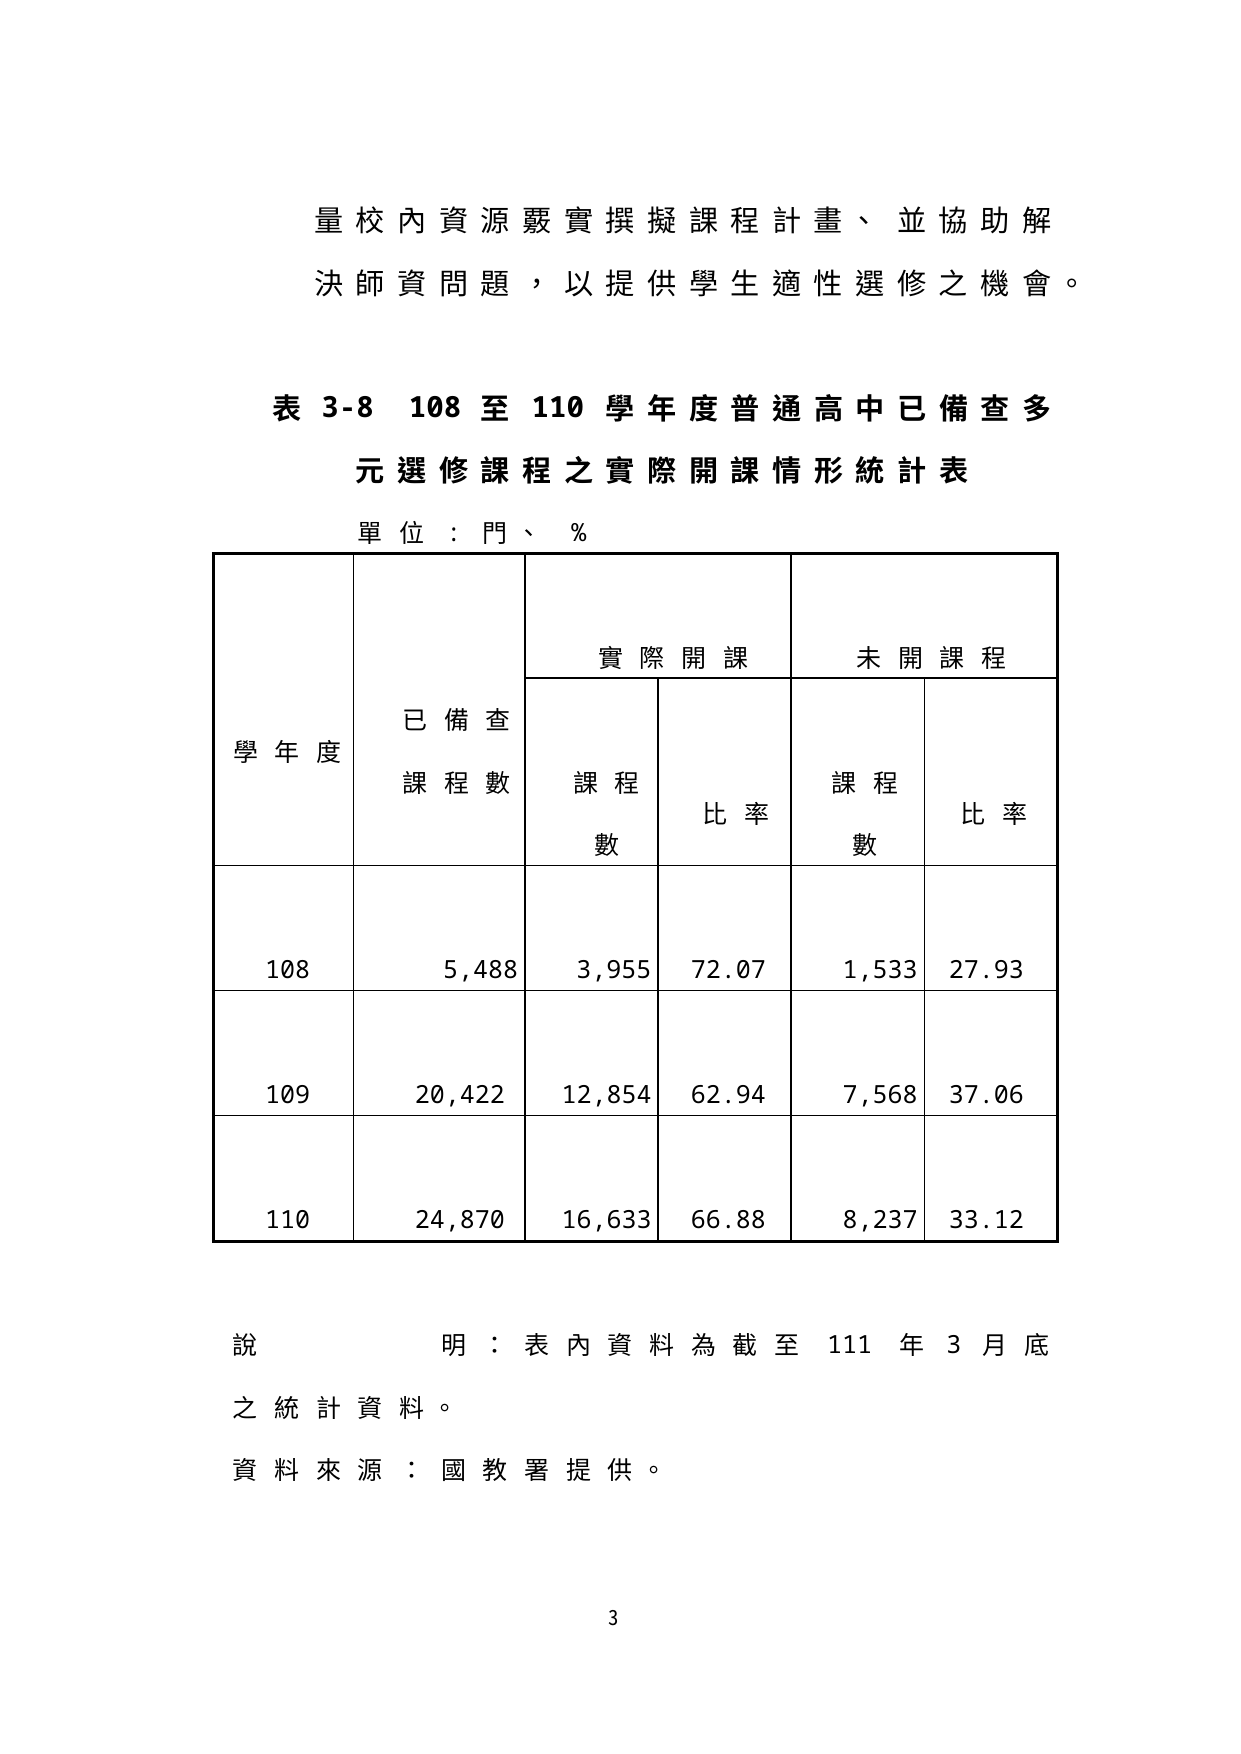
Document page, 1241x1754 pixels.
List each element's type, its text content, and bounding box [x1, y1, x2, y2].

table_header 已備查課程數 [354, 555, 524, 865]
table_cell 109 [215, 991, 353, 1115]
table_cell 課程數 [792, 679, 924, 865]
table_cell 62.94 [659, 991, 790, 1115]
text 多元選修課程未開課主要原因(詳表3-9)包括師資員額、學生選修人數不足、變更開課年度等，其中因師資員額而未開課校次占開課學校數比率，108至110學年分別為18.87%、17.30%及19.24%，僅次於學生選修人數不足因素之27.99%、21.7%及23.97%。各學年皆有學校因師資問題而未開課，允宜督促各校衡量校內資源覈實撰擬課程計畫、並協助解決師資問題，以提供學生適性選修之機會。 [271, 177, 1058, 302]
table_header 未開課程 [792, 555, 1056, 677]
table_cell 24,870 [354, 1116, 524, 1240]
table_cell 66.88 [659, 1116, 790, 1240]
table_cell 3,955 [526, 866, 657, 990]
table_cell 72.07 [659, 866, 790, 990]
table_header 實際開課 [526, 555, 790, 677]
table_cell 1,533 [792, 866, 924, 990]
text 表3-8 108至110學年度普通高中已備查多元選修課程之實際開課情形統計表 單位:門、% [227, 365, 1058, 552]
table_cell 16,633 [526, 1116, 657, 1240]
table_header 學年度 [215, 555, 353, 865]
table_cell 5,488 [354, 866, 524, 990]
table_cell 比率 [925, 679, 1056, 865]
text 說 明：表內資料為截至111年3月底之統計資料。 [220, 1302, 1058, 1427]
text 資料來源：國教署提供。 [220, 1427, 1058, 1490]
table_cell 37.06 [925, 991, 1056, 1115]
table_cell 課程數 [526, 679, 657, 865]
table_cell 108 [215, 866, 353, 990]
table_cell 27.93 [925, 866, 1056, 990]
table_cell 110 [215, 1116, 353, 1240]
table_cell 33.12 [925, 1116, 1056, 1240]
table_cell 7,568 [792, 991, 924, 1115]
table_cell 12,854 [526, 991, 657, 1115]
table_cell 8,237 [792, 1116, 924, 1240]
table_cell 20,422 [354, 991, 524, 1115]
table_cell 比率 [659, 679, 790, 865]
